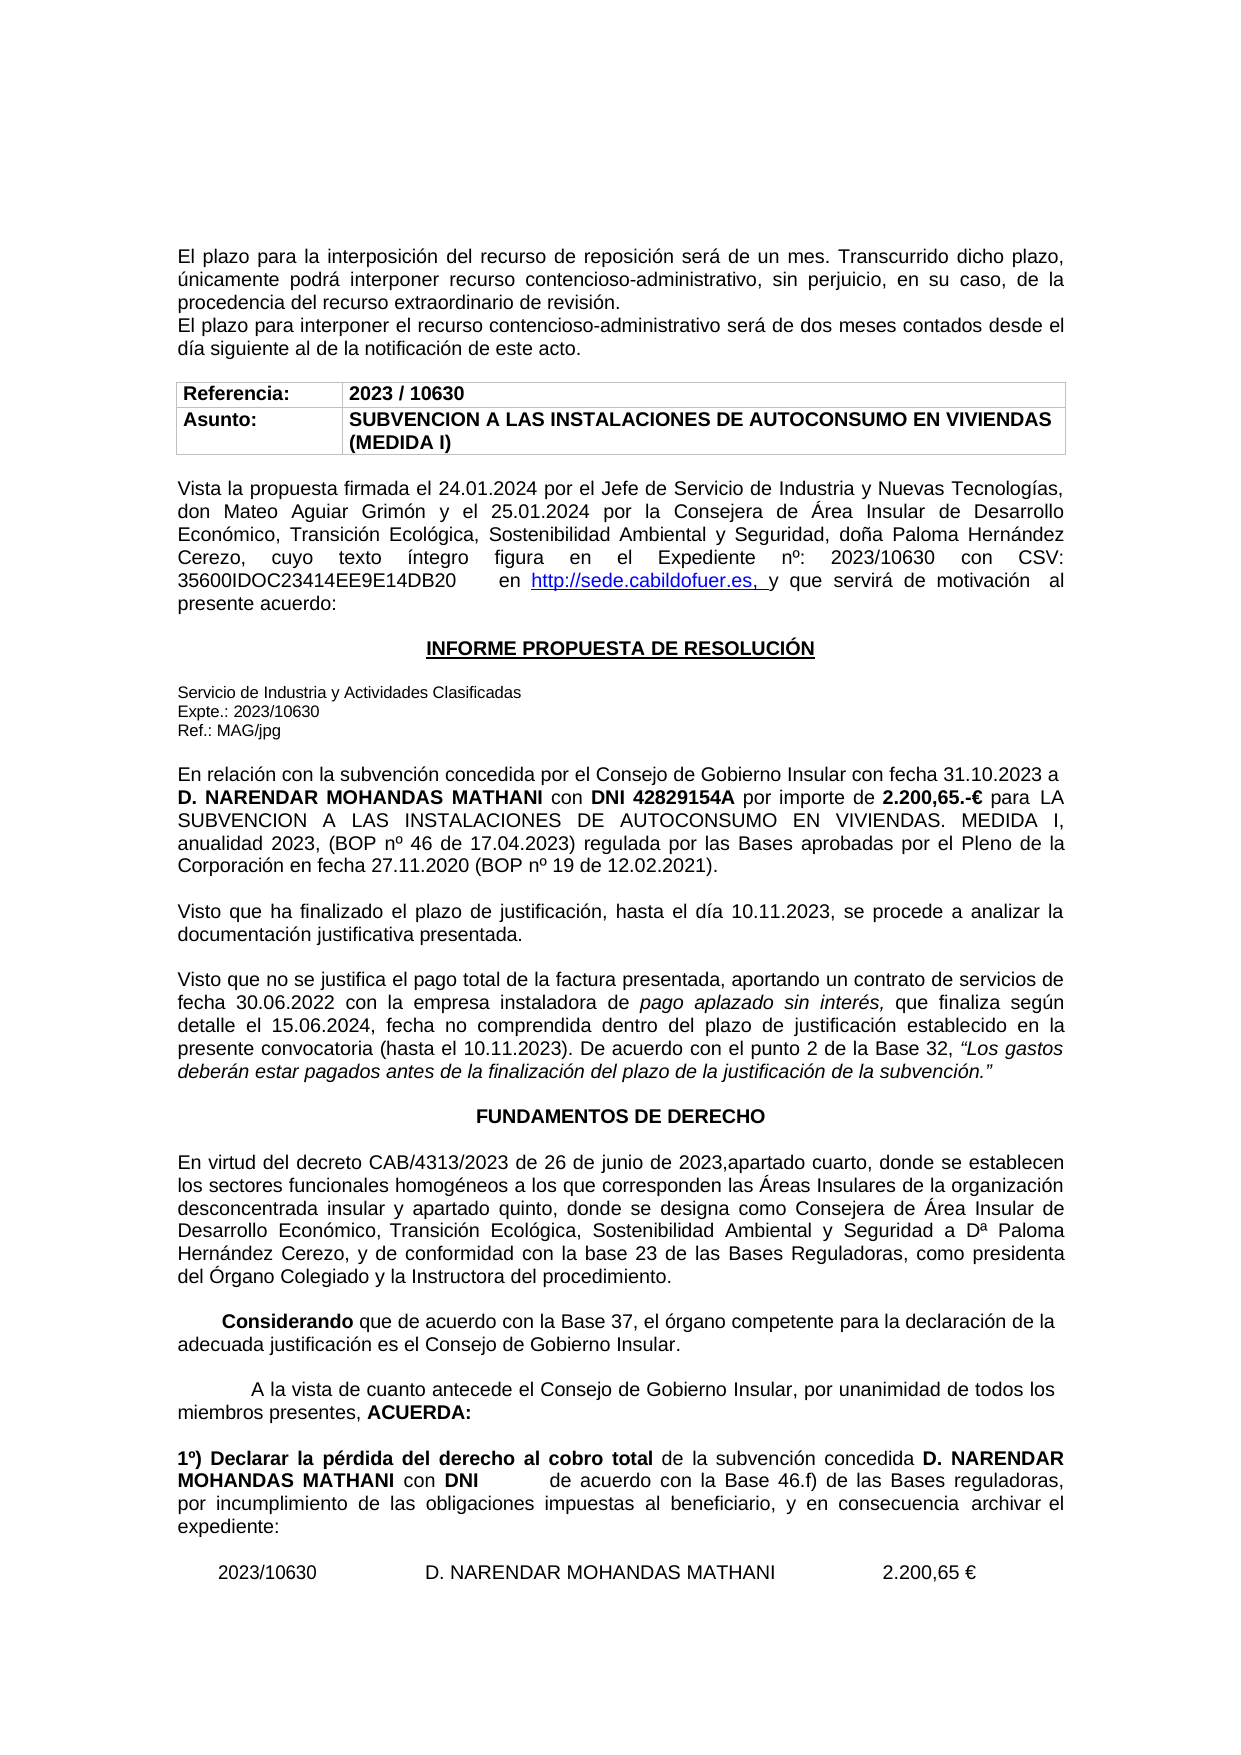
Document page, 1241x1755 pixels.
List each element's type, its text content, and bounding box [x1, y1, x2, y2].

table_header Referencia: [177, 383, 342, 407]
text D. NARENDAR MOHANDAS MATHANI con DNI 42829154A por importe de 2.200,65.-€ para LA SUBVENCION A LAS INSTALACIONES DE AUTOCONSUMO EN VIVIENDAS. MEDIDA I, anualidad 2023, (BOP nº 46 de 17.04.2023) regulada por las Bases aprobadas por el Pleno de la Corporación en fecha 27.11.2020 (BOP nº 19 de 12.02.2021). [177, 786, 1064, 877]
text El plazo para la interposición del recurso de reposición será de un mes. Transcurrido dicho plazo, únicamente podrá interponer recurso contencioso-administrativo, sin perjuicio, en su caso, de la procedencia del recurso extraordinario de revisión. [177, 245, 1064, 313]
text Ref.: MAG/jpg [177, 721, 1078, 740]
text 1º) Declarar la pérdida del derecho al cobro total de la subvención concedida D. NARENDAR MOHANDAS MATHANI con DNI de acuerdo con la Base 46.f) de las Bases reguladoras, por incumplimiento de las obligaciones impuestas al beneficiario, y en consecuencia archivar el expediente: [177, 1446, 1064, 1538]
text Visto que ha finalizado el plazo de justificación, hasta el día 10.11.2023, se procede a analizar la documentación justificativa presentada. [177, 900, 1064, 945]
text FUNDAMENTOS DE DERECHO [164, 1105, 1077, 1128]
text Servicio de Industria y Actividades Clasificadas Expte.: 2023/10630 [177, 682, 570, 721]
text Considerando que de acuerdo con la Base 37, el órgano competente para la declaración de la adecuada justificación es el Consejo de Gobierno Insular. [177, 1310, 1078, 1356]
text Vista la propuesta firmada el 24.01.2024 por el Jefe de Servicio de Industria y Nuevas Tecnologías, don Mateo Aguiar Grimón y el 25.01.2024 por la Consejera de Área Insular de Desarrollo Económico, Transición Ecológica, Sostenibilidad Ambiental y Seguridad, doña Paloma Hernández Cerezo, cuyo texto íntegro figura en el Expediente nº: 2023/10630 con CSV: 35600IDOC23414EE9E14DB20 en http://sede.cabildofuer.es, y que servirá de motivación al presente acuerdo: [177, 477, 1064, 614]
text El plazo para interponer el recurso contencioso-administrativo será de dos meses contados desde el día siguiente al de la notificación de este acto. [177, 313, 1064, 359]
table_cell Asunto: [177, 408, 342, 454]
text 2023/10630 D. NARENDAR MOHANDAS MATHANI 2.200,65 € [218, 1561, 1078, 1583]
table_cell SUBVENCION A LAS INSTALACIONES DE AUTOCONSUMO EN VIVIENDAS (MEDIDA I) [343, 408, 1065, 454]
table_header 2023 / 10630 [343, 383, 1065, 407]
text En relación con la subvención concedida por el Consejo de Gobierno Insular con fecha 31.10.2023 a [177, 763, 1078, 786]
text Visto que no se justifica el pago total de la factura presentada, aportando un contrato de servicios de fecha 30.06.2022 con la empresa instaladora de pago aplazado sin interés, que finaliza según detalle el 15.06.2024, fecha no comprendida dentro del plazo de justificación establecido en la presente convocatoria (hasta el 10.11.2023). De acuerdo con el punto 2 de la Base 32, “Los gastos deberán estar pagados antes de la finalización del plazo de la justificación de la subvención.” [177, 968, 1064, 1082]
text A la vista de cuanto antecede el Consejo de Gobierno Insular, por unanimidad de todos los miembros presentes, ACUERDA: [177, 1379, 1078, 1424]
text INFORME PROPUESTA DE RESOLUCIÓN [426, 637, 1078, 660]
text En virtud del decreto CAB/4313/2023 de 26 de junio de 2023,apartado cuarto, donde se establecen los sectores funcionales homogéneos a los que corresponden las Áreas Insulares de la organización desconcentrada insular y apartado quinto, donde se designa como Consejera de Área Insular de Desarrollo Económico, Transición Ecológica, Sostenibilidad Ambiental y Seguridad a Dª Paloma Hernández Cerezo, y de conformidad con la base 23 de las Bases Reguladoras, como presidenta del Órgano Colegiado y la Instructora del procedimiento. [177, 1151, 1064, 1288]
